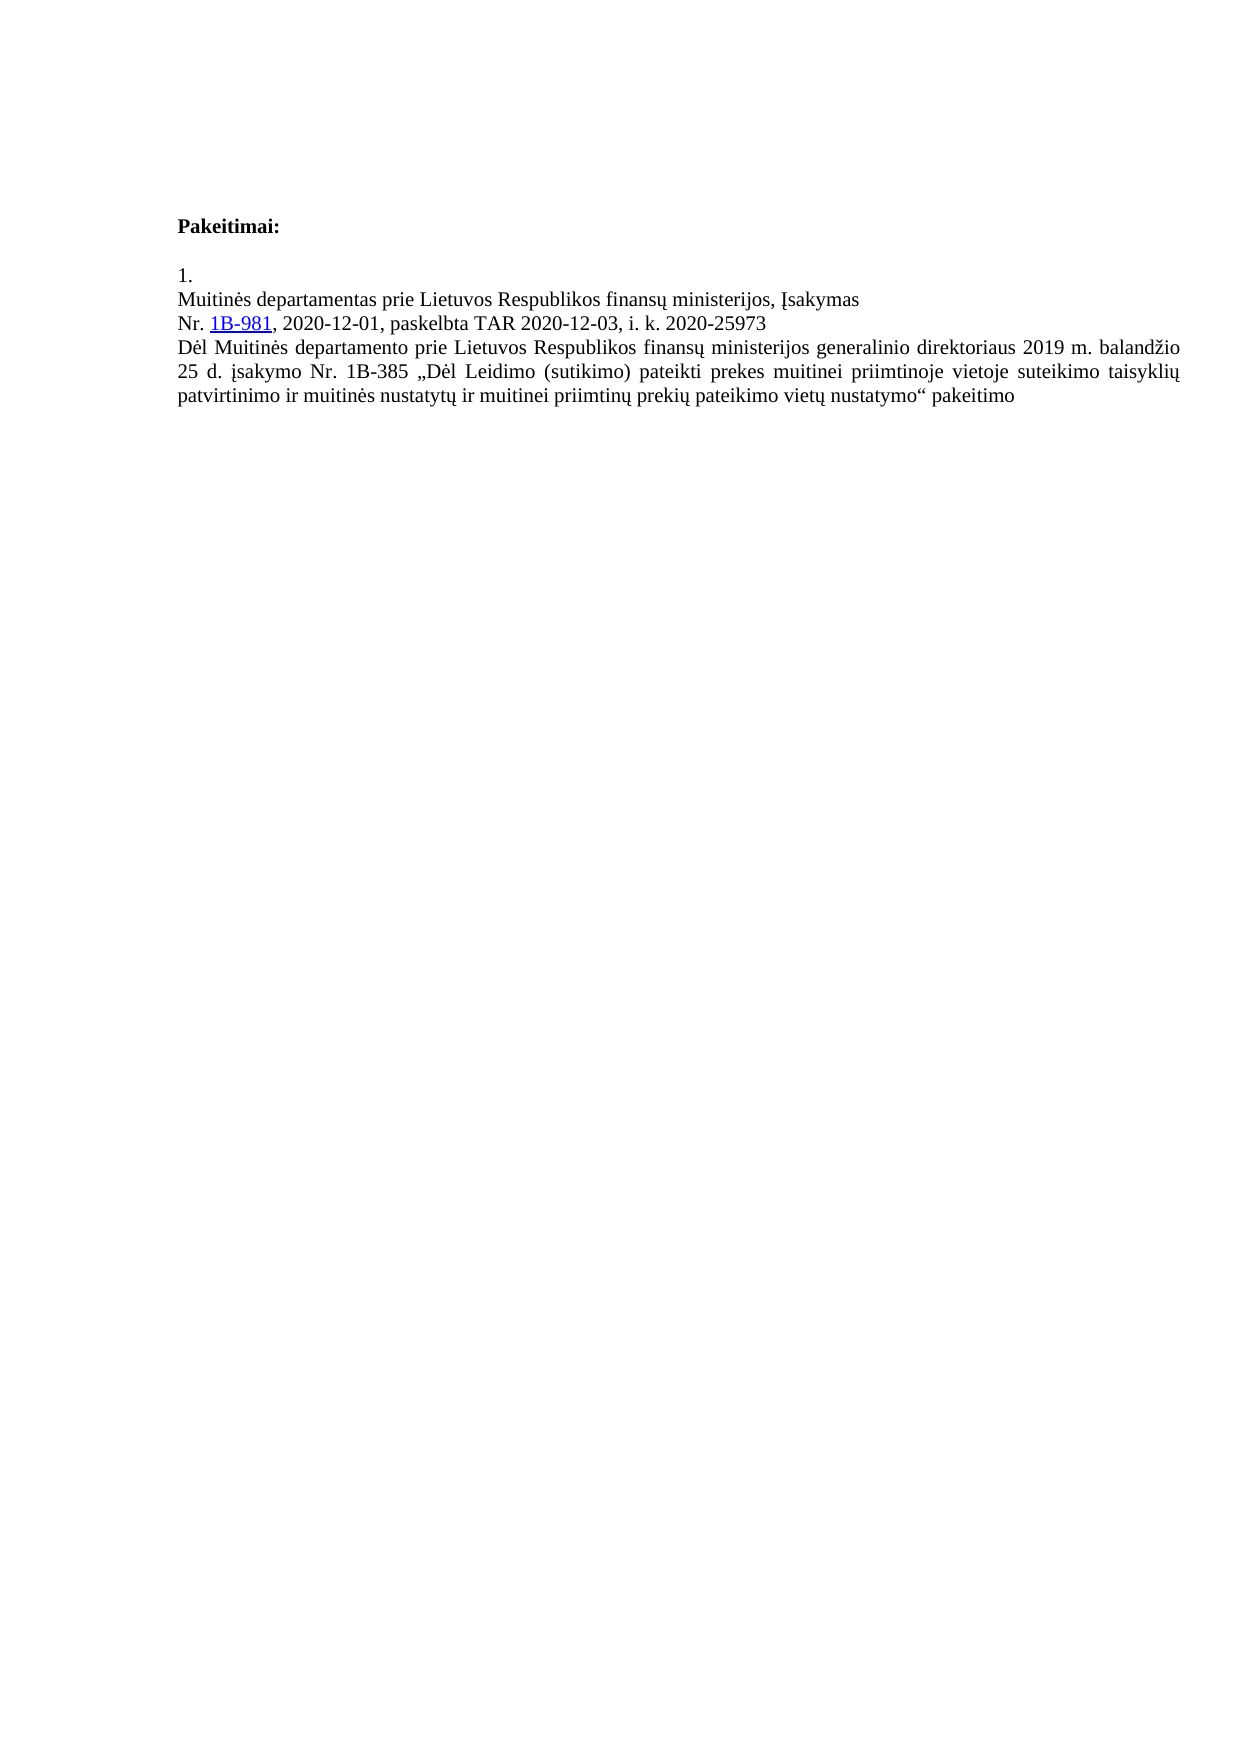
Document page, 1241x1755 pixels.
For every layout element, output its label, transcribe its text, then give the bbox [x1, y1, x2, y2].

text Pakeitimai: [177, 214, 1181, 238]
text Muitinės departamentas prie Lietuvos Respublikos finansų ministerijos, Įsakymas [177, 287, 1181, 311]
text Dėl Muitinės departamento prie Lietuvos Respublikos finansų ministerijos generalinio direktoriaus 2019 m. balandžio 25 d. įsakymo Nr. 1B-385 „Dėl Leidimo (sutikimo) pateikti prekes muitinei priimtinoje vietoje suteikimo taisyklių patvirtinimo ir muitinės nustatytų ir muitinei priimtinų prekių pateikimo vietų nustatymo“ pakeitimo [177, 335, 1181, 407]
text 1. [177, 262, 1181, 287]
text Nr. 1B-981, 2020-12-01, paskelbta TAR 2020-12-03, i. k. 2020-25973 [177, 311, 1181, 335]
